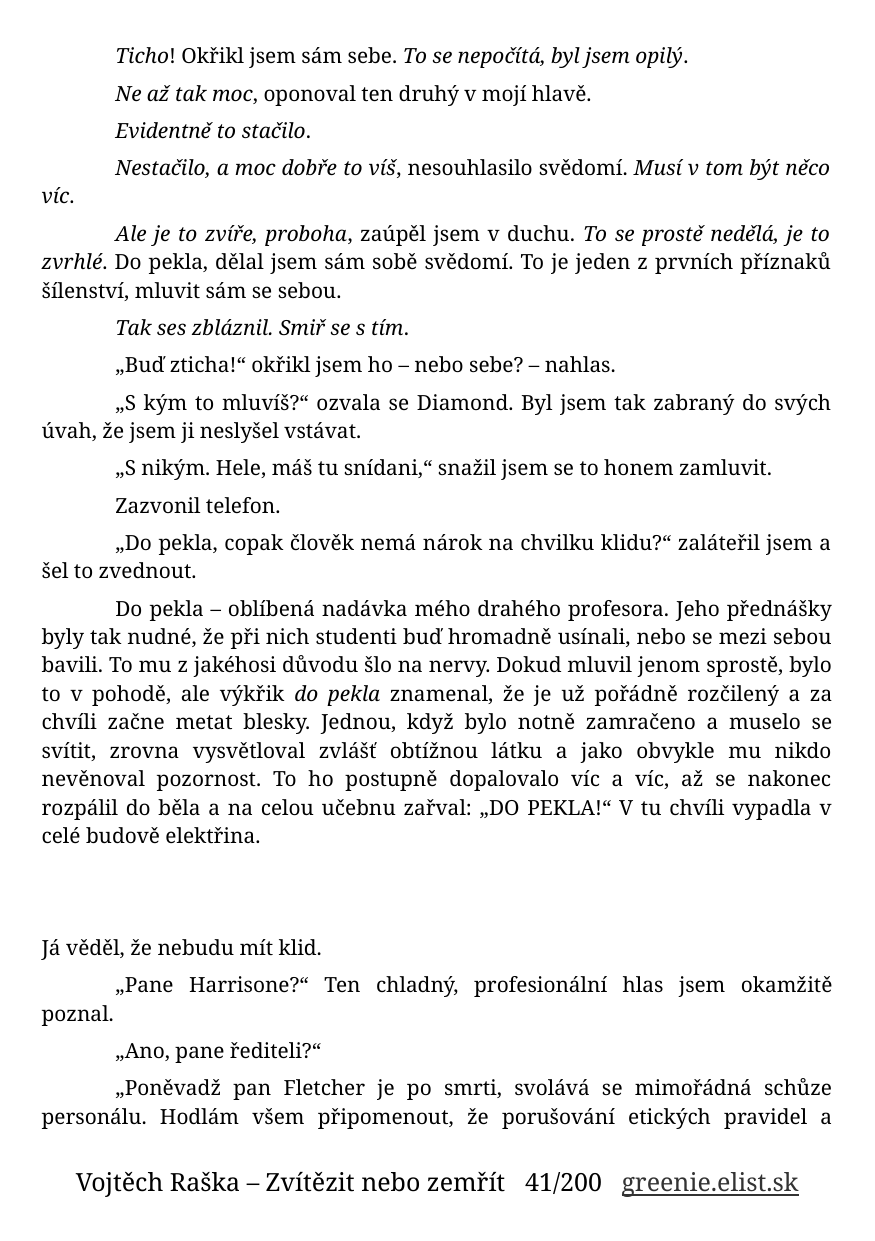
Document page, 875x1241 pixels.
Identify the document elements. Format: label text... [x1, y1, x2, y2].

text Nestačilo, a moc dobře to víš, nesouhlasilo svědomí. Musí v tom být něco víc. [41, 153, 833, 210]
text „Ano, pane řediteli?“ [41, 1036, 833, 1064]
text „S nikým. Hele, máš tu snídani,“ snažil jsem se to honem zamluvit. [41, 453, 833, 482]
text „Pane Harrisone?“ Ten chladný, profesionální hlas jsem okamžitě poznal. [41, 970, 833, 1027]
text „Buď zticha!“ okřikl jsem ho – nebo sebe? – nahlas. [41, 350, 833, 379]
text Ale je to zvíře, proboha, zaúpěl jsem v duchu. To se prostě nedělá, je to zvrhlé. Do pekla, dělal jsem sám sobě svědomí. To je jeden z prvních příznaků šílenství, mluvit sám se sebou. [41, 219, 833, 304]
text Ne až tak moc, oponoval ten druhý v mojí hlavě. [41, 79, 833, 107]
text Do pekla – oblíbená nadávka mého drahého profesora. Jeho přednášky byly tak nudné, že při nich studenti buď hromadně usínali, nebo se mezi sebou bavili. To mu z jakéhosi důvodu šlo na nervy. Dokud mluvil jenom sprostě, bylo to v pohodě, ale výkřik do pekla znamenal, že je už pořádně rozčilený a za chvíli začne metat blesky. Jednou, když bylo notně zamračeno a muselo se svítit, zrovna vysvětloval zvlášť obtížnou látku a jako obvykle mu nikdo nevěnoval pozornost. To ho postupně dopalovalo víc a víc, až se nakonec rozpálil do běla a na celou učebnu zařval: „DO PEKLA!“ V tu chvíli vypadla v celé budově elektřina. [41, 594, 833, 850]
text Ticho! Okřikl jsem sám sebe. To se nepočítá, byl jsem opilý. [41, 41, 833, 70]
text Zazvonil telefon. [41, 491, 833, 519]
text „Do pekla, copak člověk nemá nárok na chvilku klidu?“ zaláteřil jsem a šel to zvednout. [41, 528, 833, 585]
text Já věděl, že nebudu mít klid. [41, 933, 833, 962]
text Evidentně to stačilo. [41, 116, 833, 144]
text „Poněvadž pan Fletcher je po smrti, svolává se mimořádná schůze personálu. Hodlám všem připomenout, že porušování etických pravidel a [41, 1073, 833, 1130]
text Tak ses zbláznil. Smiř se s tím. [41, 313, 833, 342]
text „S kým to mluvíš?“ ozvala se Diamond. Byl jsem tak zabraný do svých úvah, že jsem ji neslyšel vstávat. [41, 388, 833, 444]
